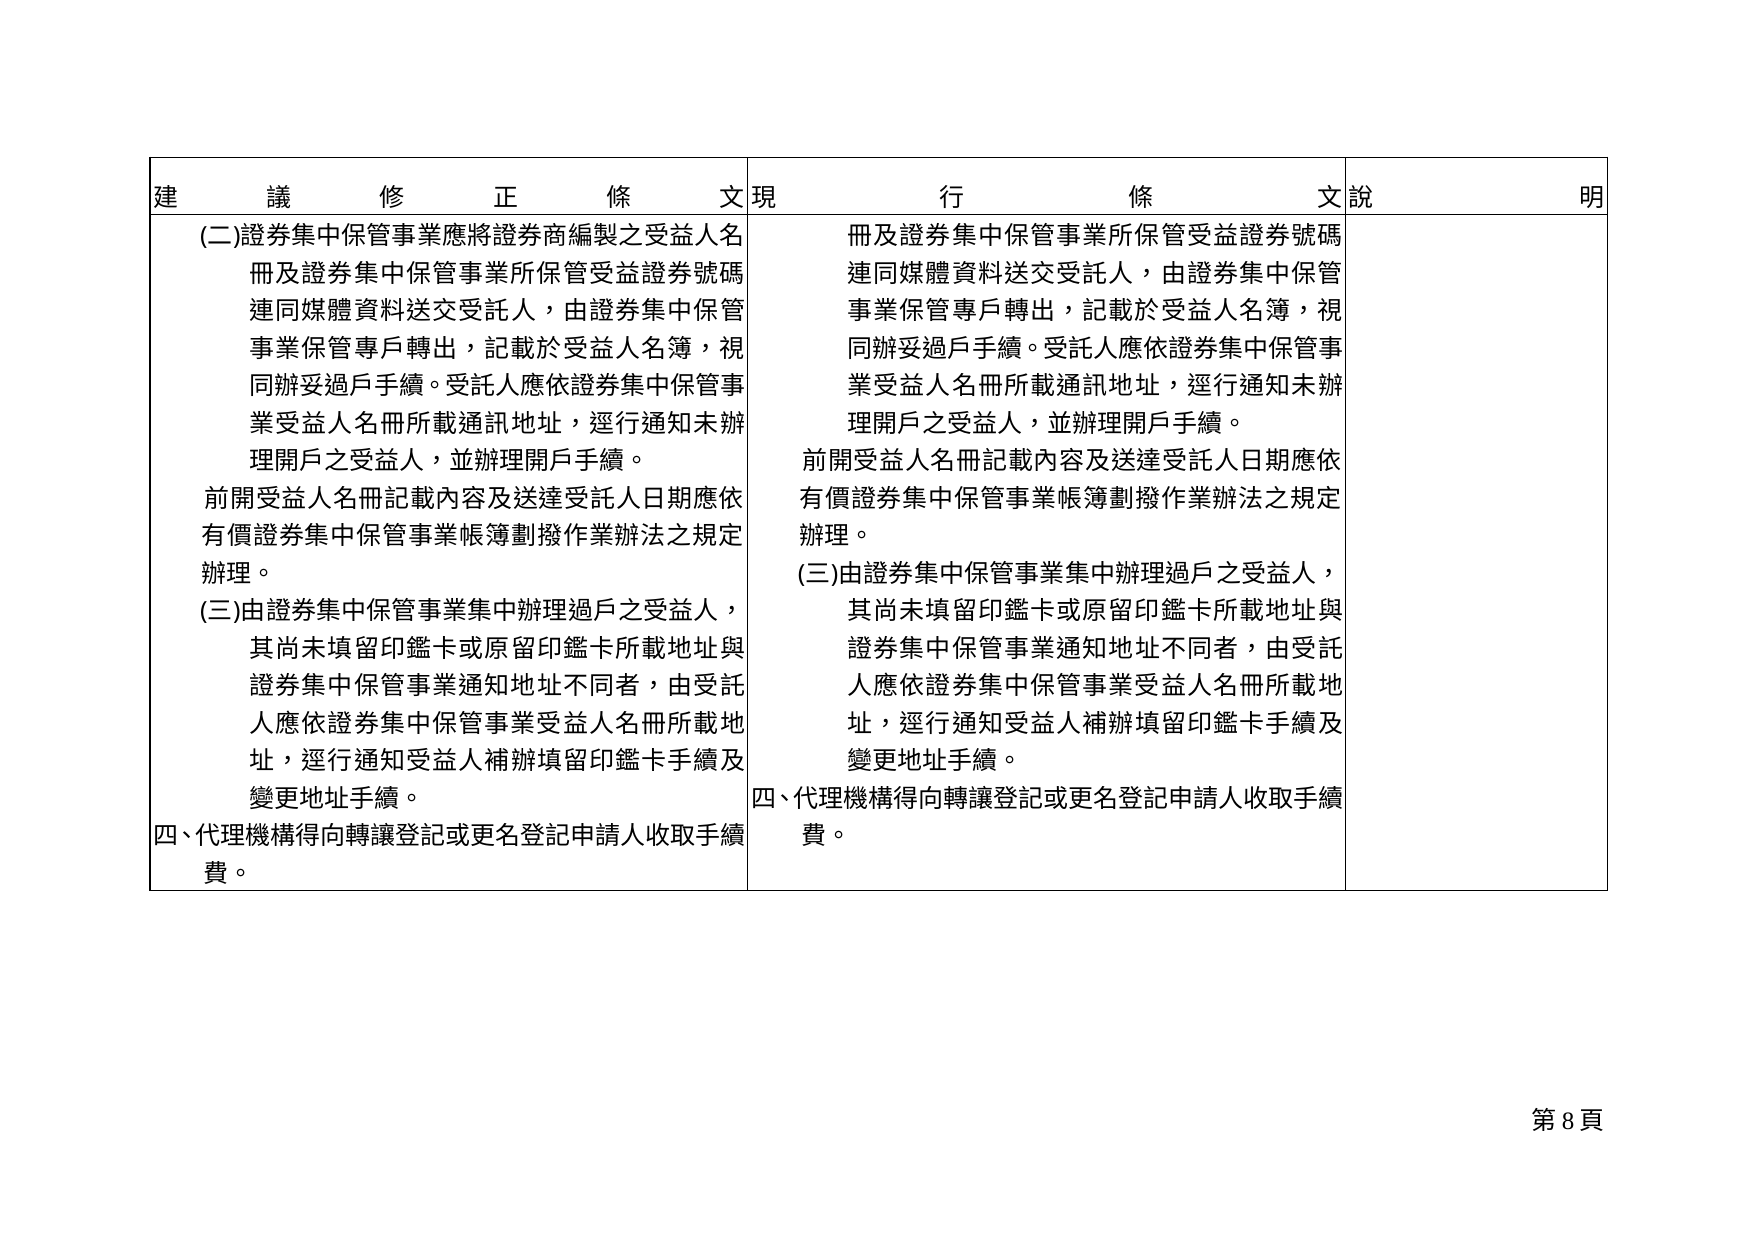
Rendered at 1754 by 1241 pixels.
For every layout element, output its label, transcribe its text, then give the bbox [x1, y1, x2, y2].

table_cell (二)證券集中保管事業應將證券商編製之受益人名冊及證券集中保管事業所保管受益證券號碼連同媒體資料送交受託人，由證券集中保管事業保管專戶轉出，記載於受益人名簿，視同辦妥過戶手續。受託人應依證券集中保管事業受益人名冊所載通訊地址，逕行通知未辦理開戶之受益人，並辦理開戶手續。 前開受益人名冊記載內容及送達受託人日期應依有價證券集中保管事業帳簿劃撥作業辦法之規定辦理。 (三)由證券集中保管事業集中辦理過戶之受益人，其尚未填留印鑑卡或原留印鑑卡所載地址與證券集中保管事業通知地址不同者，由受託人應依證券集中保管事業受益人名冊所載地址，逕行通知受益人補辦填留印鑑卡手續及變更地址手續。 四、代理機構得向轉讓登記或更名登記申請人收取手續費。 [151, 215, 747, 890]
table_cell [1346, 215, 1607, 890]
table_header 現行條文 [748, 158, 1345, 214]
table_header 建議修正條文 [151, 158, 747, 214]
table_header 說明 [1346, 158, 1607, 214]
table_cell 冊及證券集中保管事業所保管受益證券號碼連同媒體資料送交受託人，由證券集中保管事業保管專戶轉出，記載於受益人名簿，視同辦妥過戶手續。受託人應依證券集中保管事業受益人名冊所載通訊地址，逕行通知未辦理開戶之受益人，並辦理開戶手續。 前開受益人名冊記載內容及送達受託人日期應依有價證券集中保管事業帳簿劃撥作業辦法之規定辦理。 (三)由證券集中保管事業集中辦理過戶之受益人，其尚未填留印鑑卡或原留印鑑卡所載地址與證券集中保管事業通知地址不同者，由受託人應依證券集中保管事業受益人名冊所載地址，逕行通知受益人補辦填留印鑑卡手續及變更地址手續。 四、代理機構得向轉讓登記或更名登記申請人收取手續費。 [748, 215, 1345, 890]
